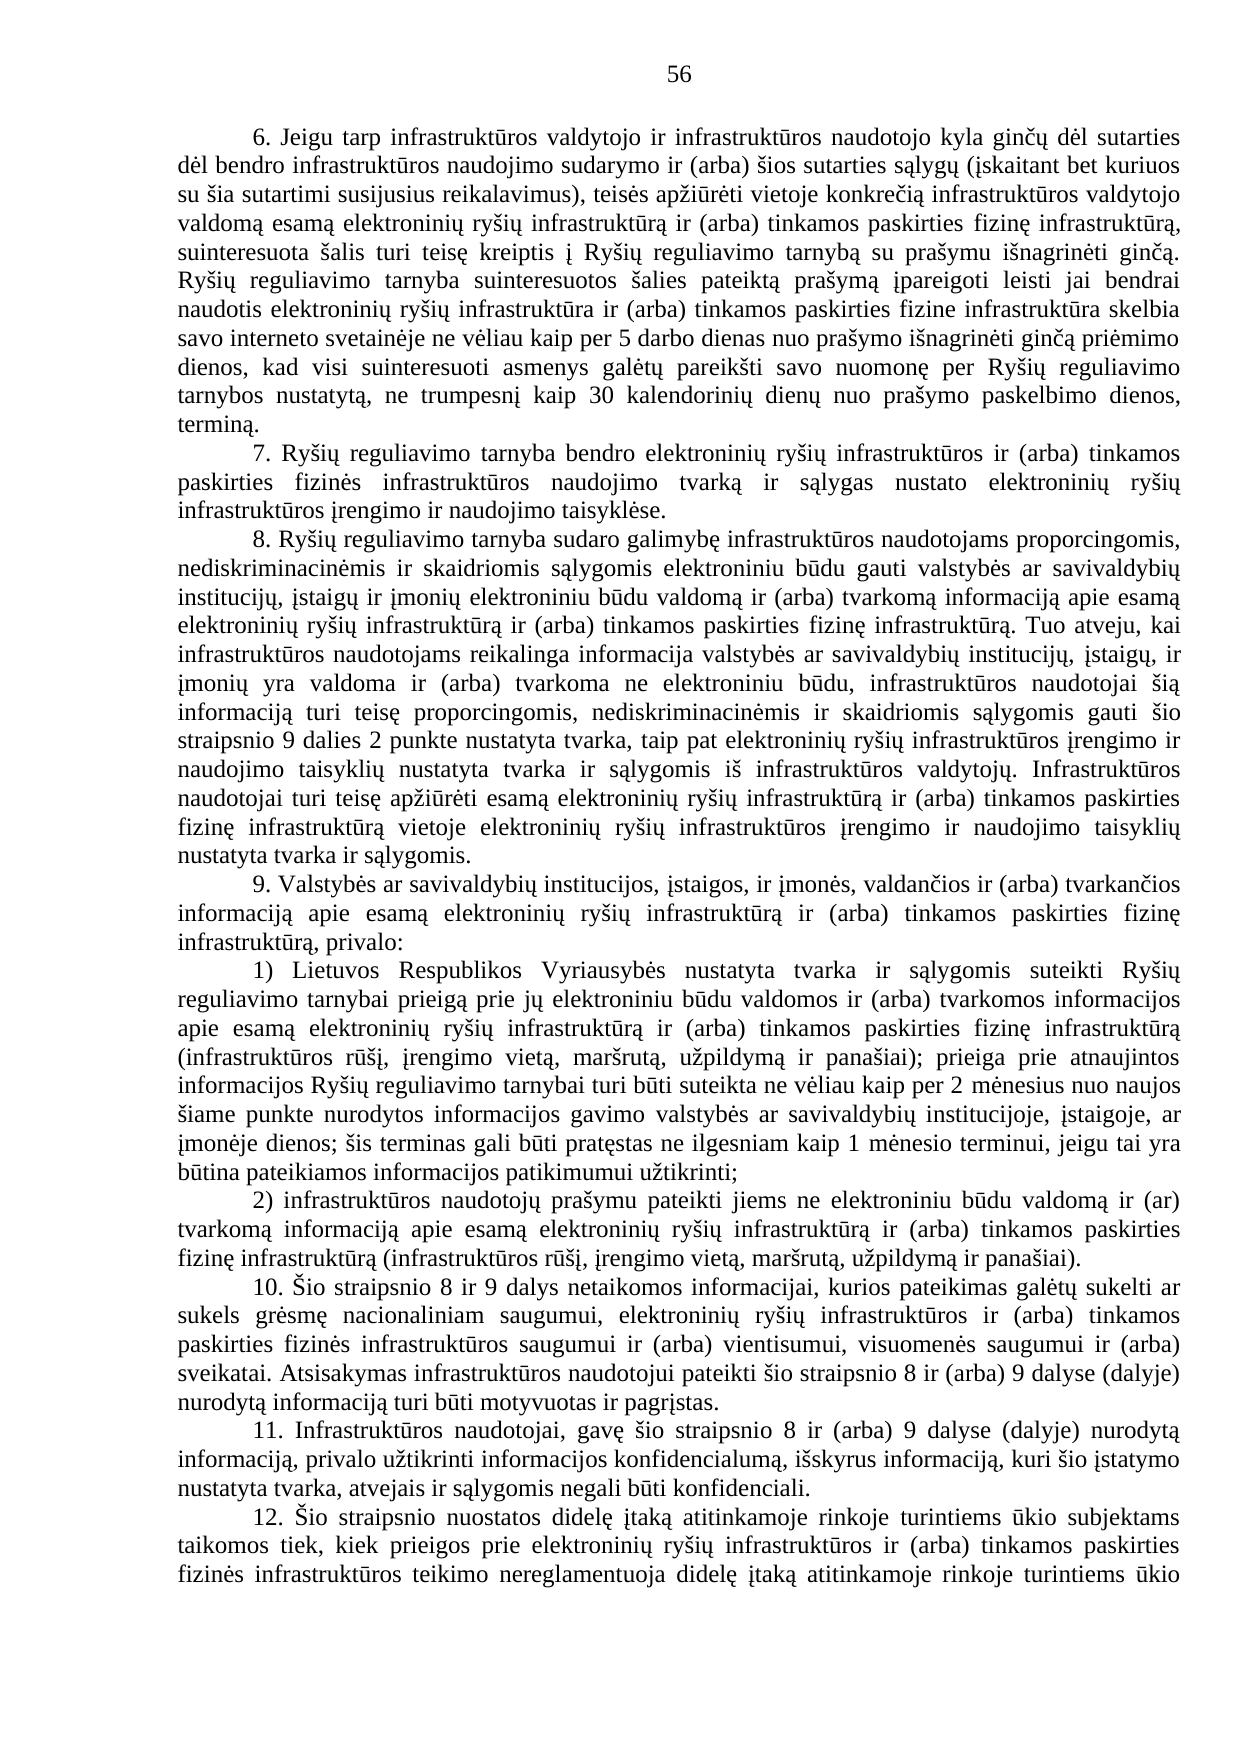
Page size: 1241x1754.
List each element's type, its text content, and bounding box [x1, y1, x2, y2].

text 12. Šio straipsnio nuostatos didelę įtaką atitinkamoje rinkoje turintiems ūkio subjektams taikomos tiek, kiek prieigos prie elektroninių ryšių infrastruktūros ir (arba) tinkamos paskirties fizinės infrastruktūros teikimo nereglamentuoja didelę įtaką atitinkamoje rinkoje turintiems ūkio [177, 1502, 1181, 1588]
text 7. Ryšių reguliavimo tarnyba bendro elektroninių ryšių infrastruktūros ir (arba) tinkamos paskirties fizinės infrastruktūros naudojimo tvarką ir sąlygas nustato elektroninių ryšių infrastruktūros įrengimo ir naudojimo taisyklėse. [177, 438, 1181, 524]
text 10. Šio straipsnio 8 ir 9 dalys netaikomos informacijai, kurios pateikimas galėtų sukelti ar sukels grėsmę nacionaliniam saugumui, elektroninių ryšių infrastruktūros ir (arba) tinkamos paskirties fizinės infrastruktūros saugumui ir (arba) vientisumui, visuomenės saugumui ir (arba) sveikatai. Atsisakymas infrastruktūros naudotojui pateikti šio straipsnio 8 ir (arba) 9 dalyse (dalyje) nurodytą informaciją turi būti motyvuotas ir pagrįstas. [177, 1272, 1181, 1416]
text 8. Ryšių reguliavimo tarnyba sudaro galimybę infrastruktūros naudotojams proporcingomis, nediskriminacinėmis ir skaidriomis sąlygomis elektroniniu būdu gauti valstybės ar savivaldybių institucijų, įstaigų ir įmonių elektroniniu būdu valdomą ir (arba) tvarkomą informaciją apie esamą elektroninių ryšių infrastruktūrą ir (arba) tinkamos paskirties fizinę infrastruktūrą. Tuo atveju, kai infrastruktūros naudotojams reikalinga informacija valstybės ar savivaldybių institucijų, įstaigų, ir įmonių yra valdoma ir (arba) tvarkoma ne elektroniniu būdu, infrastruktūros naudotojai šią informaciją turi teisę proporcingomis, nediskriminacinėmis ir skaidriomis sąlygomis gauti šio straipsnio 9 dalies 2 punkte nustatyta tvarka, taip pat elektroninių ryšių infrastruktūros įrengimo ir naudojimo taisyklių nustatyta tvarka ir sąlygomis iš infrastruktūros valdytojų. Infrastruktūros naudotojai turi teisę apžiūrėti esamą elektroninių ryšių infrastruktūrą ir (arba) tinkamos paskirties fizinę infrastruktūrą vietoje elektroninių ryšių infrastruktūros įrengimo ir naudojimo taisyklių nustatyta tvarka ir sąlygomis. [177, 524, 1181, 869]
text 6. Jeigu tarp infrastruktūros valdytojo ir infrastruktūros naudotojo kyla ginčų dėl sutarties dėl bendro infrastruktūros naudojimo sudarymo ir (arba) šios sutarties sąlygų (įskaitant bet kuriuos su šia sutartimi susijusius reikalavimus), teisės apžiūrėti vietoje konkrečią infrastruktūros valdytojo valdomą esamą elektroninių ryšių infrastruktūrą ir (arba) tinkamos paskirties fizinę infrastruktūrą, suinteresuota šalis turi teisę kreiptis į Ryšių reguliavimo tarnybą su prašymu išnagrinėti ginčą. Ryšių reguliavimo tarnyba suinteresuotos šalies pateiktą prašymą įpareigoti leisti jai bendrai naudotis elektroninių ryšių infrastruktūra ir (arba) tinkamos paskirties fizine infrastruktūra skelbia savo interneto svetainėje ne vėliau kaip per 5 darbo dienas nuo prašymo išnagrinėti ginčą priėmimo dienos, kad visi suinteresuoti asmenys galėtų pareikšti savo nuomonę per Ryšių reguliavimo tarnybos nustatytą, ne trumpesnį kaip 30 kalendorinių dienų nuo prašymo paskelbimo dienos, terminą. [177, 122, 1181, 438]
text 11. Infrastruktūros naudotojai, gavę šio straipsnio 8 ir (arba) 9 dalyse (dalyje) nurodytą informaciją, privalo užtikrinti informacijos konfidencialumą, išskyrus informaciją, kuri šio įstatymo nustatyta tvarka, atvejais ir sąlygomis negali būti konfidenciali. [177, 1416, 1181, 1502]
text 2) infrastruktūros naudotojų prašymu pateikti jiems ne elektroniniu būdu valdomą ir (ar) tvarkomą informaciją apie esamą elektroninių ryšių infrastruktūrą ir (arba) tinkamos paskirties fizinę infrastruktūrą (infrastruktūros rūšį, įrengimo vietą, maršrutą, užpildymą ir panašiai). [177, 1186, 1181, 1272]
text 9. Valstybės ar savivaldybių institucijos, įstaigos, ir įmonės, valdančios ir (arba) tvarkančios informaciją apie esamą elektroninių ryšių infrastruktūrą ir (arba) tinkamos paskirties fizinę infrastruktūrą, privalo: [177, 869, 1181, 956]
text 1) Lietuvos Respublikos Vyriausybės nustatyta tvarka ir sąlygomis suteikti Ryšių reguliavimo tarnybai prieigą prie jų elektroniniu būdu valdomos ir (arba) tvarkomos informacijos apie esamą elektroninių ryšių infrastruktūrą ir (arba) tinkamos paskirties fizinę infrastruktūrą (infrastruktūros rūšį, įrengimo vietą, maršrutą, užpildymą ir panašiai); prieiga prie atnaujintos informacijos Ryšių reguliavimo tarnybai turi būti suteikta ne vėliau kaip per 2 mėnesius nuo naujos šiame punkte nurodytos informacijos gavimo valstybės ar savivaldybių institucijoje, įstaigoje, ar įmonėje dienos; šis terminas gali būti pratęstas ne ilgesniam kaip 1 mėnesio terminui, jeigu tai yra būtina pateikiamos informacijos patikimumui užtikrinti; [177, 956, 1181, 1186]
